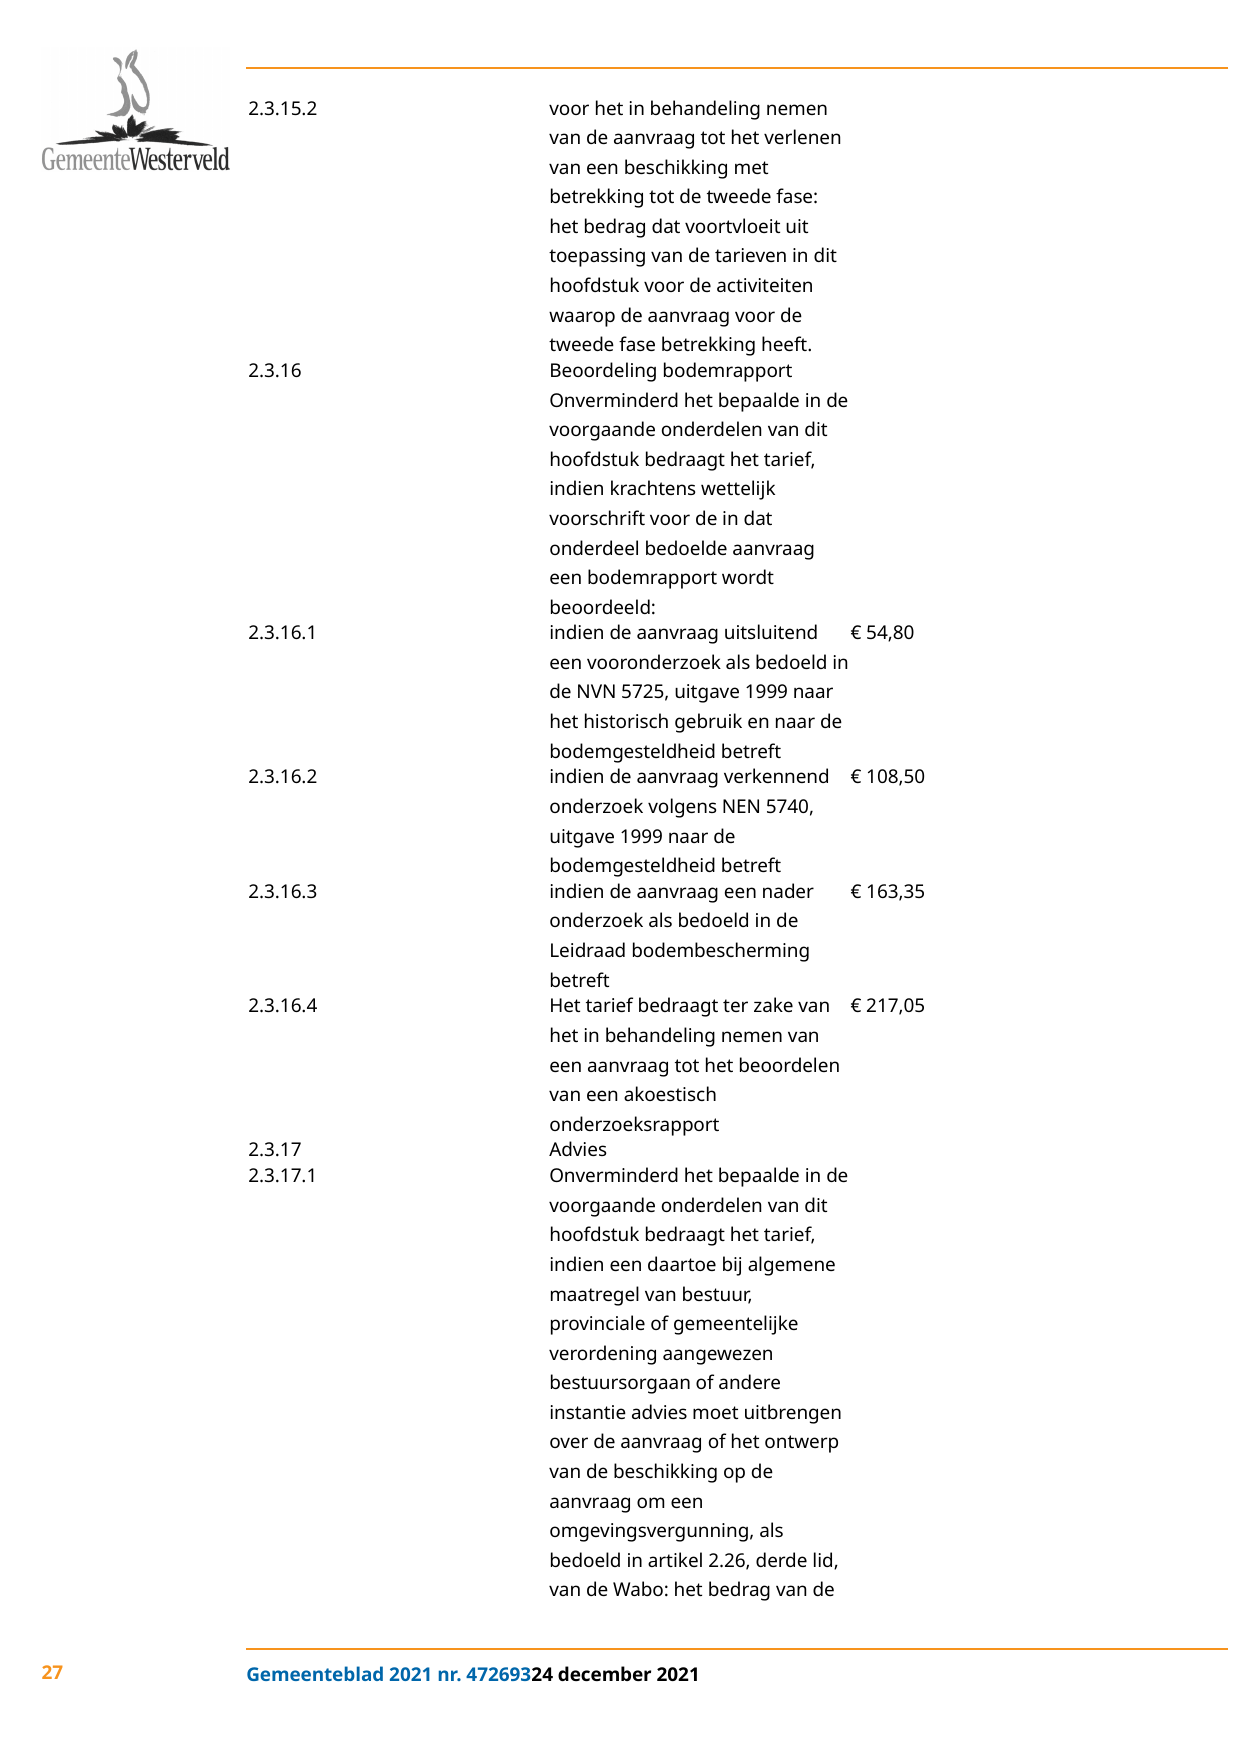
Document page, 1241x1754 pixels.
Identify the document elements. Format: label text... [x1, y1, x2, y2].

table_cell [850, 357, 1152, 619]
table_cell Het tarief bedraagt ter zake van het in behandeling nemen van een aanvraag tot het beoordelen van een akoestisch onderzoeksrapport [549, 993, 850, 1137]
table_cell € 163,35 [850, 878, 1152, 993]
table_cell € 108,50 [850, 764, 1152, 878]
table_cell 2.3.17 [248, 1137, 549, 1162]
table_cell 2.3.16.3 [248, 878, 549, 993]
table_cell 2.3.16.1 [248, 620, 549, 764]
table_cell [850, 1163, 1152, 1602]
table_cell € 54,80 [850, 620, 1152, 764]
table_cell Advies [549, 1137, 850, 1162]
table_cell 2.3.16.2 [248, 764, 549, 878]
table_cell 2.3.17.1 [248, 1163, 549, 1602]
table_cell indien de aanvraag een nader onderzoek als bedoeld in de Leidraad bodembescherming betreft [549, 878, 850, 993]
table_cell [850, 95, 1152, 357]
table_cell € 217,05 [850, 993, 1152, 1137]
picture [41, 47, 231, 172]
table_cell 2.3.16 [248, 357, 549, 619]
table_cell 2.3.16.4 [248, 993, 549, 1137]
table_cell voor het in behandeling nemen van de aanvraag tot het verlenen van een beschikking met betrekking tot de tweede fase: het bedrag dat voortvloeit uit toepassing van de tarieven in dit hoofdstuk voor de activiteiten waarop de aanvraag voor de tweede fase betrekking heeft. [549, 95, 850, 357]
table_cell 2.3.15.2 [248, 95, 549, 357]
table_cell [850, 1137, 1152, 1162]
table_cell indien de aanvraag verkennend onderzoek volgens NEN 5740, uitgave 1999 naar de bodemgesteldheid betreft [549, 764, 850, 878]
table_cell Onverminderd het bepaalde in de voorgaande onderdelen van dit hoofdstuk bedraagt het tarief, indien een daartoe bij algemene maatregel van bestuur, provinciale of gemeentelijke verordening aangewezen bestuursorgaan of andere instantie advies moet uitbrengen over de aanvraag of het ontwerp van de beschikking op de aanvraag om een omgevingsvergunning, als bedoeld in artikel 2.26, derde lid, van de Wabo: het bedrag van de [549, 1163, 850, 1602]
table_cell indien de aanvraag uitsluitend een vooronderzoek als bedoeld in de NVN 5725, uitgave 1999 naar het historisch gebruik en naar de bodemgesteldheid betreft [549, 620, 850, 764]
table_cell Beoordeling bodemrapport Onverminderd het bepaalde in de voorgaande onderdelen van dit hoofdstuk bedraagt het tarief, indien krachtens wettelijk voorschrift voor de in dat onderdeel bedoelde aanvraag een bodemrapport wordt beoordeeld: [549, 357, 850, 619]
